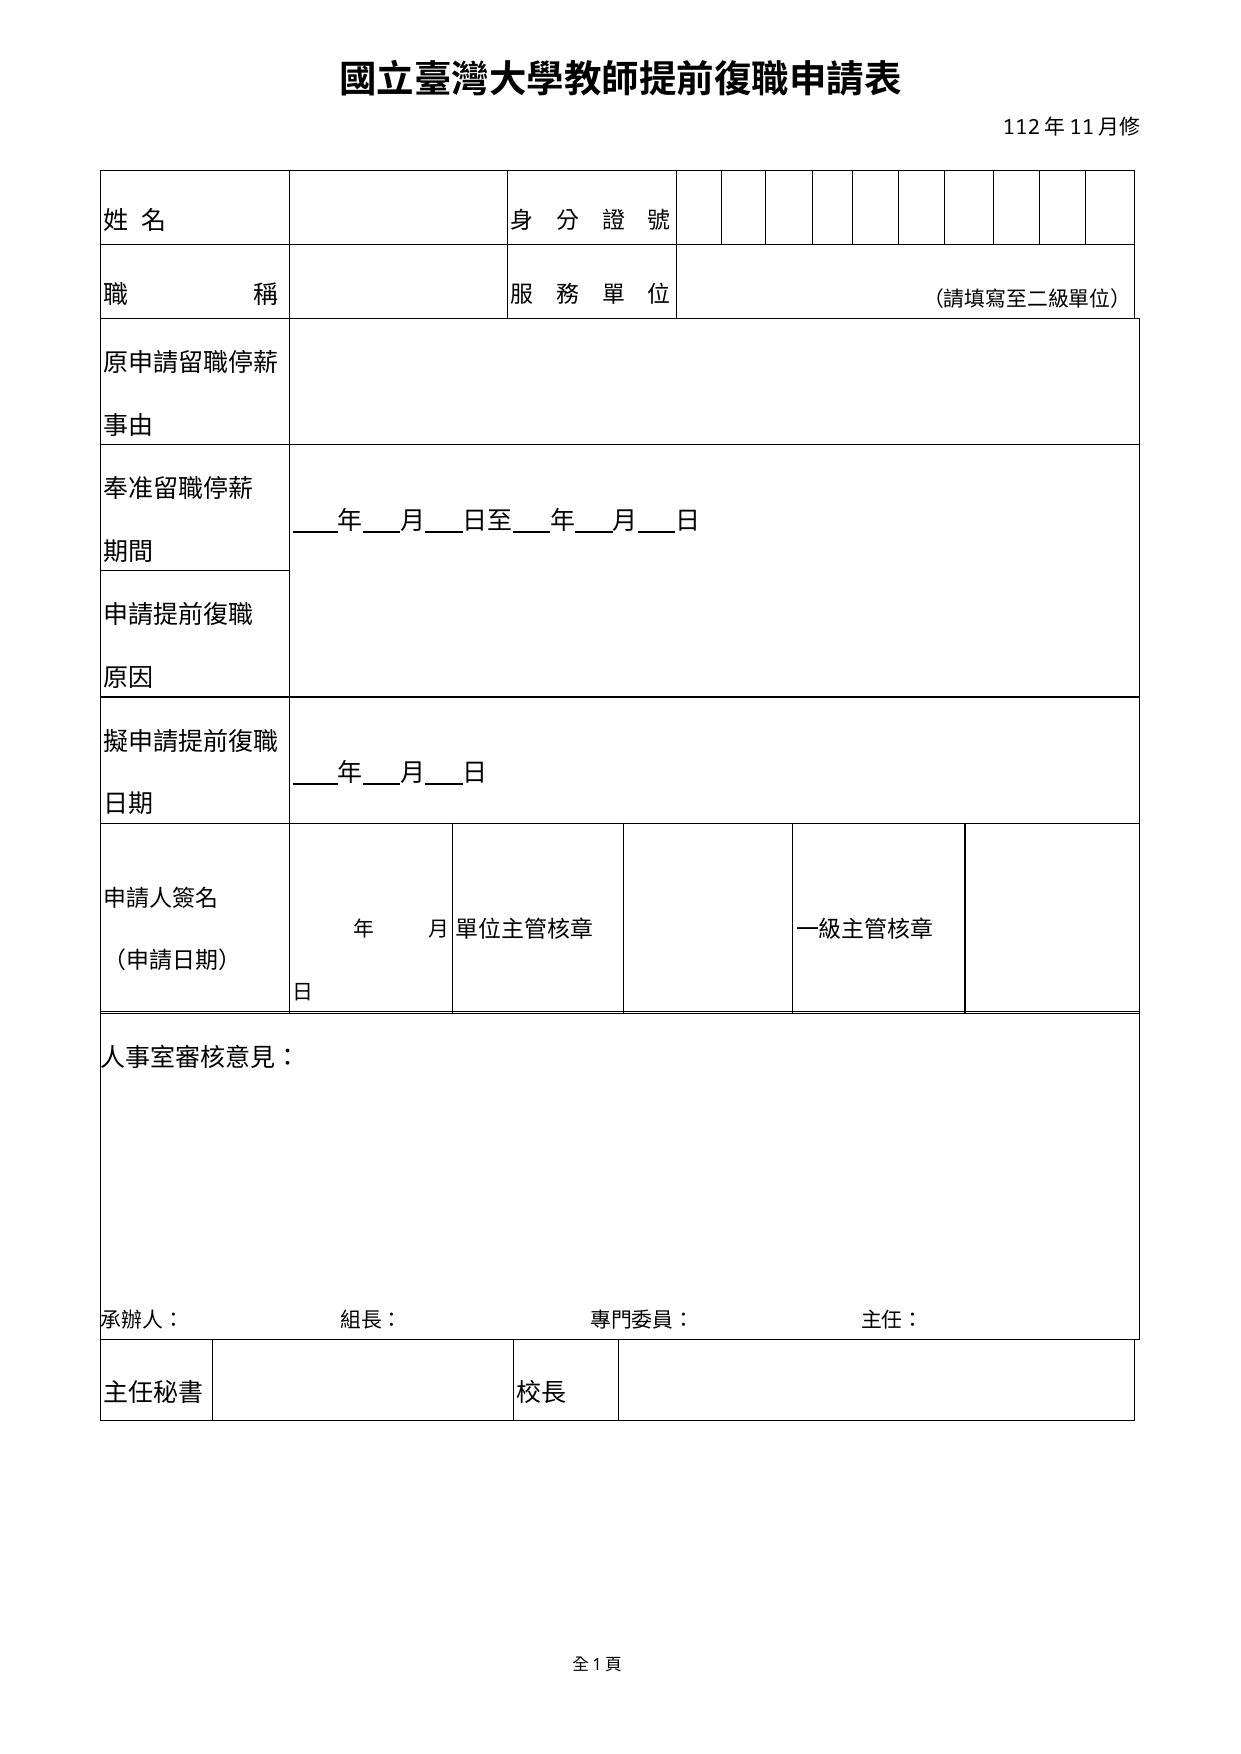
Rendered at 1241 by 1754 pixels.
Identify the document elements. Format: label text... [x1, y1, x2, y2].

table_cell 承辦人： 組長： 專門委員： 主任： [101, 1277, 1139, 1339]
table_header [1135, 170, 1140, 244]
table_cell 年 月 日 [290, 698, 1139, 822]
table_cell 年 月 日至 年 月 日 [290, 445, 1139, 570]
table_cell [213, 1340, 513, 1420]
table_cell 人事室審核意見： [101, 1014, 1139, 1277]
table_header [677, 171, 721, 244]
table_cell [1135, 1340, 1140, 1420]
table_header [899, 171, 944, 244]
table_cell [290, 570, 1139, 696]
table_header [813, 171, 852, 244]
table_cell 職 稱 [101, 245, 289, 318]
table_cell 年 月 日 [290, 824, 452, 1011]
table_cell [290, 319, 1139, 444]
table_cell 申請提前復職 原因 [101, 571, 289, 696]
table_cell [966, 824, 1139, 1011]
table_header 姓 名 [101, 171, 289, 244]
table_header [1040, 171, 1085, 244]
table_cell [624, 824, 792, 1011]
table_header [722, 171, 765, 244]
table_header [994, 171, 1039, 244]
table_cell 一級主管核章 [793, 824, 964, 1011]
table_cell 主任秘書 [101, 1340, 212, 1420]
table_header [290, 171, 507, 244]
table_cell 擬申請提前復職 日期 [101, 698, 289, 822]
table_cell [1135, 244, 1140, 318]
table_cell 原申請留職停薪事由 [101, 319, 289, 444]
table_cell [619, 1340, 1134, 1420]
table_cell 校長 [514, 1340, 618, 1420]
table_cell 奉准留職停薪 期間 [101, 445, 289, 570]
table_header 身 分 證 號 [508, 171, 676, 244]
table_cell [290, 245, 507, 318]
table_header [766, 171, 812, 244]
table_header [1086, 171, 1134, 244]
table_cell （請填寫至二級單位） [677, 245, 1134, 318]
table_header [945, 171, 993, 244]
table_cell 單位主管核章 [453, 824, 623, 1011]
table_header [853, 171, 898, 244]
table_cell 申請人簽名 （申請日期） [101, 824, 289, 1011]
table_cell 服 務 單 位 [508, 245, 676, 318]
